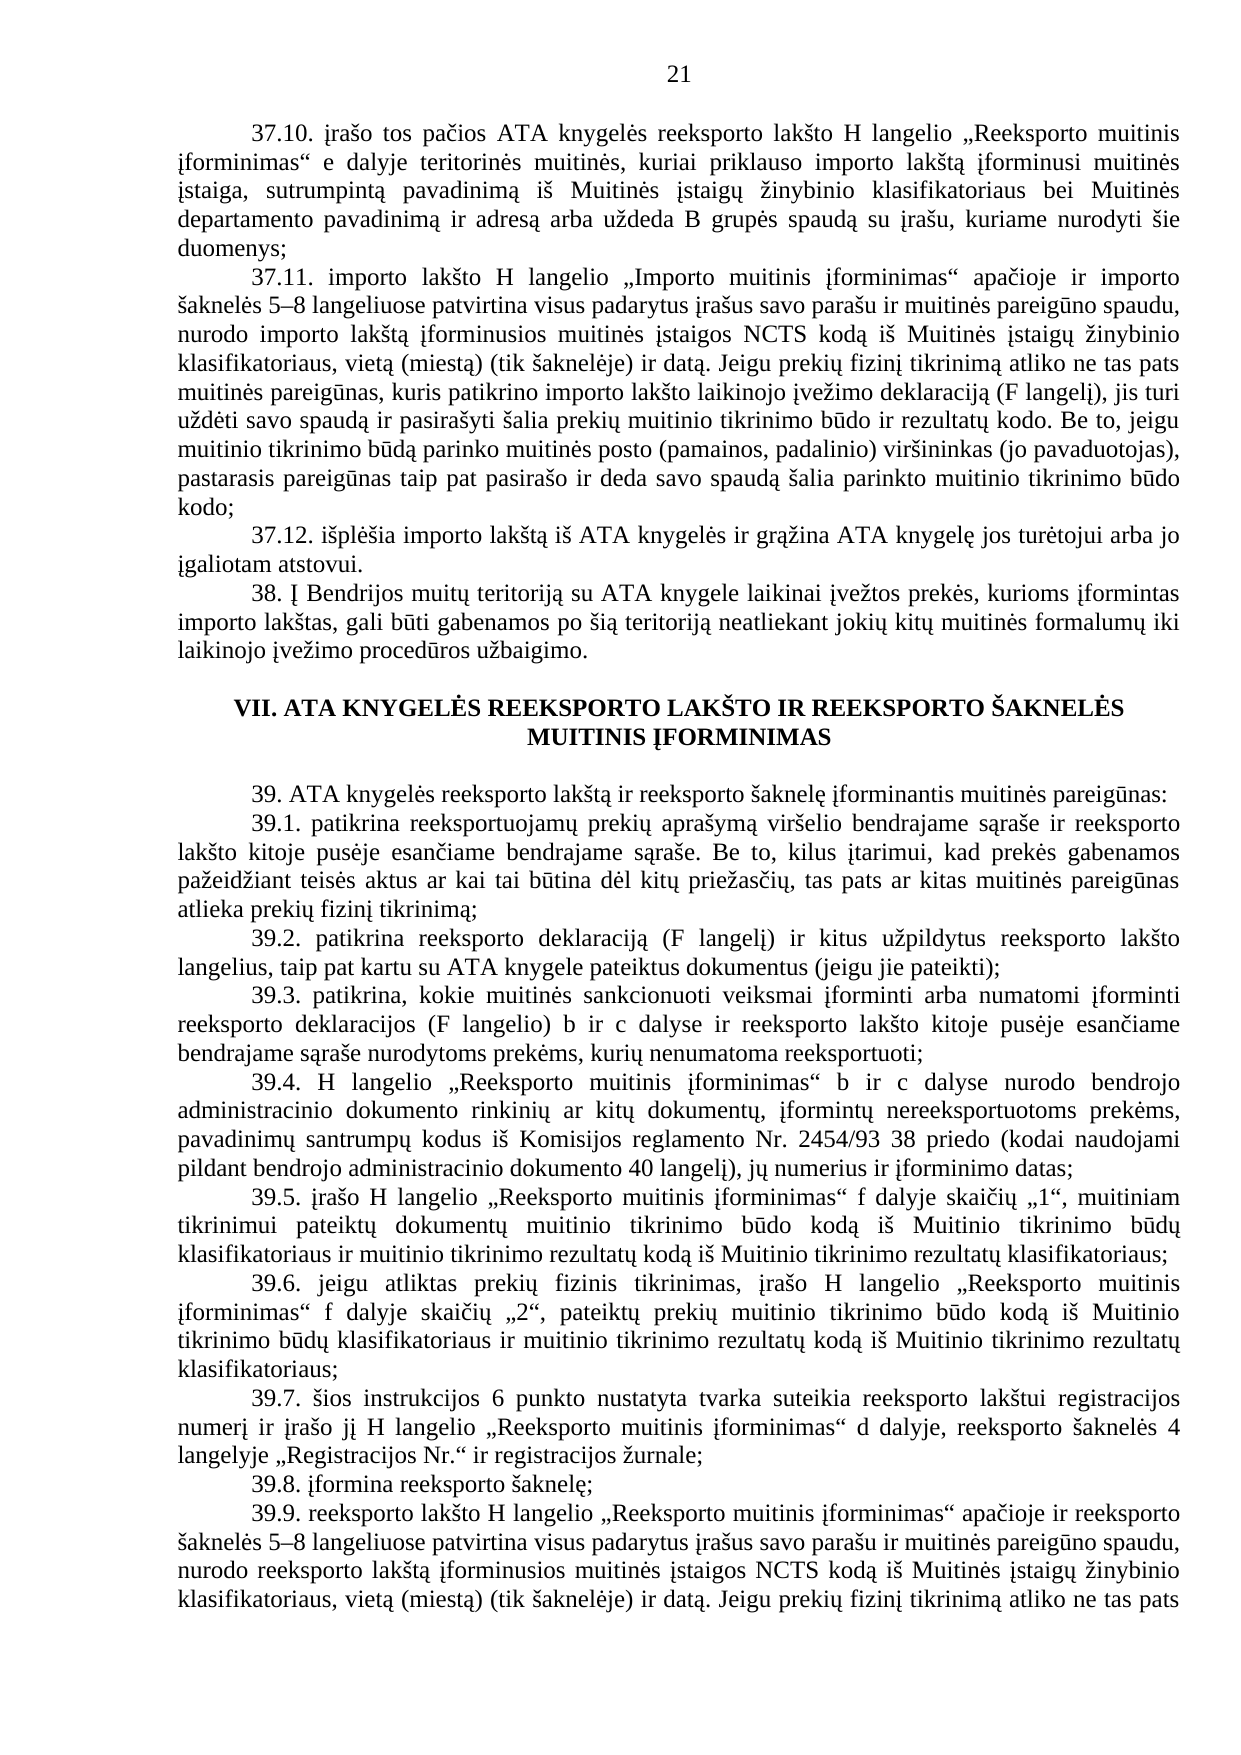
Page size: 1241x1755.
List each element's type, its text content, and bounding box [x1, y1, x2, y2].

text 39.5. įrašo H langelio „Reeksporto muitinis įforminimas“ f dalyje skaičių „1“, muitiniam tikrinimui pateiktų dokumentų muitinio tikrinimo būdo kodą iš Muitinio tikrinimo būdų klasifikatoriaus ir muitinio tikrinimo rezultatų kodą iš Muitinio tikrinimo rezultatų klasifikatoriaus; [177, 1182, 1181, 1268]
text 38. Į Bendrijos muitų teritoriją su ATA knygele laikinai įvežtos prekės, kurioms įformintas importo lakštas, gali būti gabenamos po šią teritoriją neatliekant jokių kitų muitinės formalumų iki laikinojo įvežimo procedūros užbaigimo. [177, 578, 1181, 664]
text 39.1. patikrina reeksportuojamų prekių aprašymą viršelio bendrajame sąraše ir reeksporto lakšto kitoje pusėje esančiame bendrajame sąraše. Be to, kilus įtarimui, kad prekės gabenamos pažeidžiant teisės aktus ar kai tai būtina dėl kitų priežasčių, tas pats ar kitas muitinės pareigūnas atlieka prekių fizinį tikrinimą; [177, 808, 1181, 923]
text VII. ATA KNYGELĖS REEKSPORTO LAKŠTO IR REEKSPORTO ŠAKNELĖS MUITINIS ĮFORMINIMAS [177, 693, 1181, 751]
text 37.11. importo lakšto H langelio „Importo muitinis įforminimas“ apačioje ir importo šaknelės 5–8 langeliuose patvirtina visus padarytus įrašus savo parašu ir muitinės pareigūno spaudu, nurodo importo lakštą įforminusios muitinės įstaigos NCTS kodą iš Muitinės įstaigų žinybinio klasifikatoriaus, vietą (miestą) (tik šaknelėje) ir datą. Jeigu prekių fizinį tikrinimą atliko ne tas pats muitinės pareigūnas, kuris patikrino importo lakšto laikinojo įvežimo deklaraciją (F langelį), jis turi uždėti savo spaudą ir pasirašyti šalia prekių muitinio tikrinimo būdo ir rezultatų kodo. Be to, jeigu muitinio tikrinimo būdą parinko muitinės posto (pamainos, padalinio) viršininkas (jo pavaduotojas), pastarasis pareigūnas taip pat pasirašo ir deda savo spaudą šalia parinkto muitinio tikrinimo būdo kodo; [177, 262, 1181, 521]
text 39.4. H langelio „Reeksporto muitinis įforminimas“ b ir c dalyse nurodo bendrojo administracinio dokumento rinkinių ar kitų dokumentų, įformintų nereeksportuotoms prekėms, pavadinimų santrumpų kodus iš Komisijos reglamento Nr. 2454/93 38 priedo (kodai naudojami pildant bendrojo administracinio dokumento 40 langelį), jų numerius ir įforminimo datas; [177, 1067, 1181, 1182]
text 37.12. išplėšia importo lakštą iš ATA knygelės ir grąžina ATA knygelę jos turėtojui arba jo įgaliotam atstovui. [177, 521, 1181, 578]
text 39.2. patikrina reeksporto deklaraciją (F langelį) ir kitus užpildytus reeksporto lakšto langelius, taip pat kartu su ATA knygele pateiktus dokumentus (jeigu jie pateikti); [177, 923, 1181, 981]
text 39.7. šios instrukcijos 6 punkto nustatyta tvarka suteikia reeksporto lakštui registracijos numerį ir įrašo jį H langelio „Reeksporto muitinis įforminimas“ d dalyje, reeksporto šaknelės 4 langelyje „Registracijos Nr.“ ir registracijos žurnale; [177, 1383, 1181, 1469]
text 39.9. reeksporto lakšto H langelio „Reeksporto muitinis įforminimas“ apačioje ir reeksporto šaknelės 5–8 langeliuose patvirtina visus padarytus įrašus savo parašu ir muitinės pareigūno spaudu, nurodo reeksporto lakštą įforminusios muitinės įstaigos NCTS kodą iš Muitinės įstaigų žinybinio klasifikatoriaus, vietą (miestą) (tik šaknelėje) ir datą. Jeigu prekių fizinį tikrinimą atliko ne tas pats [177, 1498, 1181, 1613]
text 39. ATA knygelės reeksporto lakštą ir reeksporto šaknelę įforminantis muitinės pareigūnas: [177, 779, 1181, 808]
text 39.8. įformina reeksporto šaknelę; [177, 1469, 1181, 1498]
text 39.6. jeigu atliktas prekių fizinis tikrinimas, įrašo H langelio „Reeksporto muitinis įforminimas“ f dalyje skaičių „2“, pateiktų prekių muitinio tikrinimo būdo kodą iš Muitinio tikrinimo būdų klasifikatoriaus ir muitinio tikrinimo rezultatų kodą iš Muitinio tikrinimo rezultatų klasifikatoriaus; [177, 1268, 1181, 1383]
text 37.10. įrašo tos pačios ATA knygelės reeksporto lakšto H langelio „Reeksporto muitinis įforminimas“ e dalyje teritorinės muitinės, kuriai priklauso importo lakštą įforminusi muitinės įstaiga, sutrumpintą pavadinimą iš Muitinės įstaigų žinybinio klasifikatoriaus bei Muitinės departamento pavadinimą ir adresą arba uždeda B grupės spaudą su įrašu, kuriame nurodyti šie duomenys; [177, 118, 1181, 262]
text 39.3. patikrina, kokie muitinės sankcionuoti veiksmai įforminti arba numatomi įforminti reeksporto deklaracijos (F langelio) b ir c dalyse ir reeksporto lakšto kitoje pusėje esančiame bendrajame sąraše nurodytoms prekėms, kurių nenumatoma reeksportuoti; [177, 981, 1181, 1067]
